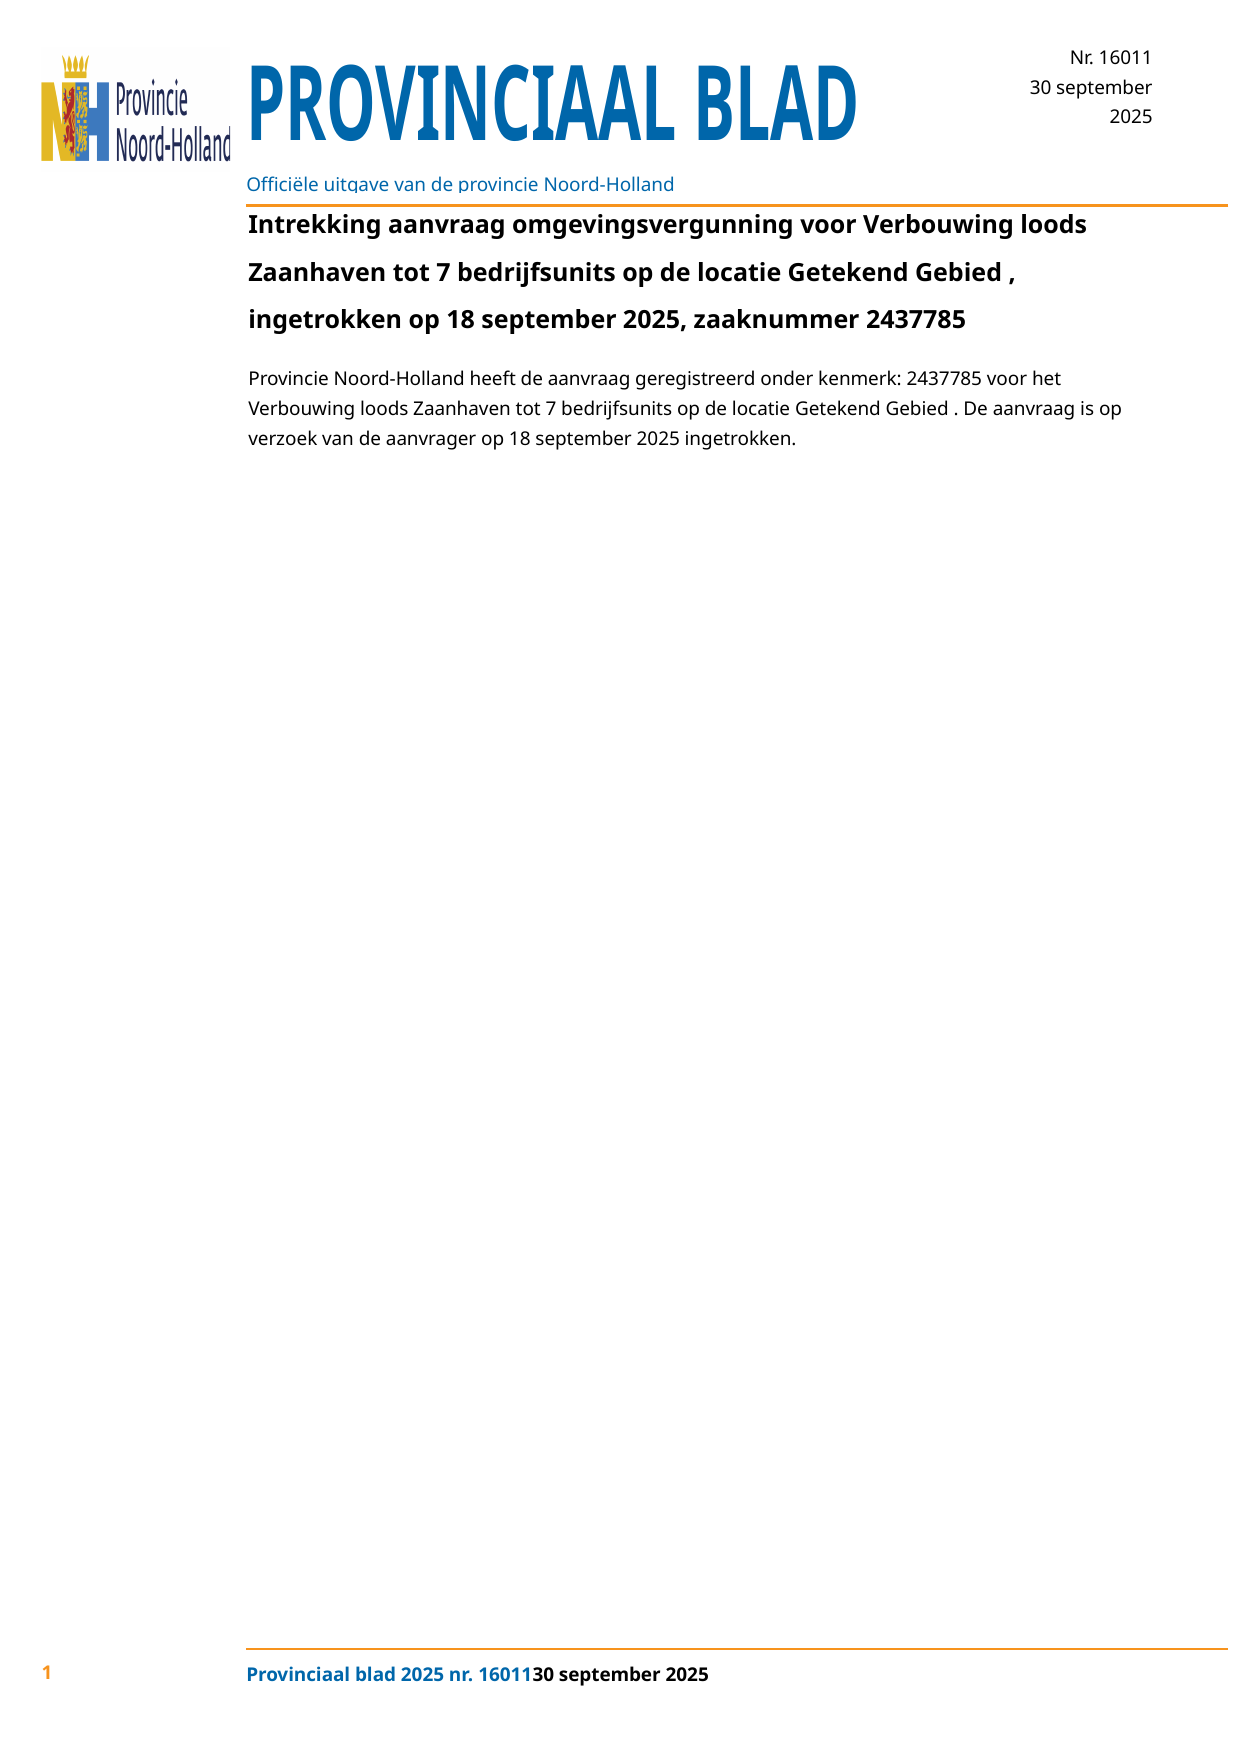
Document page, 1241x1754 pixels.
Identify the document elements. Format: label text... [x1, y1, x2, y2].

text Provincie Noord-Holland heeft de aanvraag geregistreerd onder kenmerk: 2437785 voor het Verbouwing loods Zaanhaven tot 7 bedrijfsunits op de locatie Getekend Gebied . De aanvraag is op verzoek van de aanvrager op 18 september 2025 ingetrokken. [248, 366, 1152, 450]
picture [41, 47, 231, 172]
text Intrekking aanvraag omgevingsvergunning voor Verbouwing loods Zaanhaven tot 7 bedrijfsunits op de locatie Getekend Gebied , ingetrokken op 18 september 2025, zaaknummer 2437785 [248, 207, 1152, 336]
